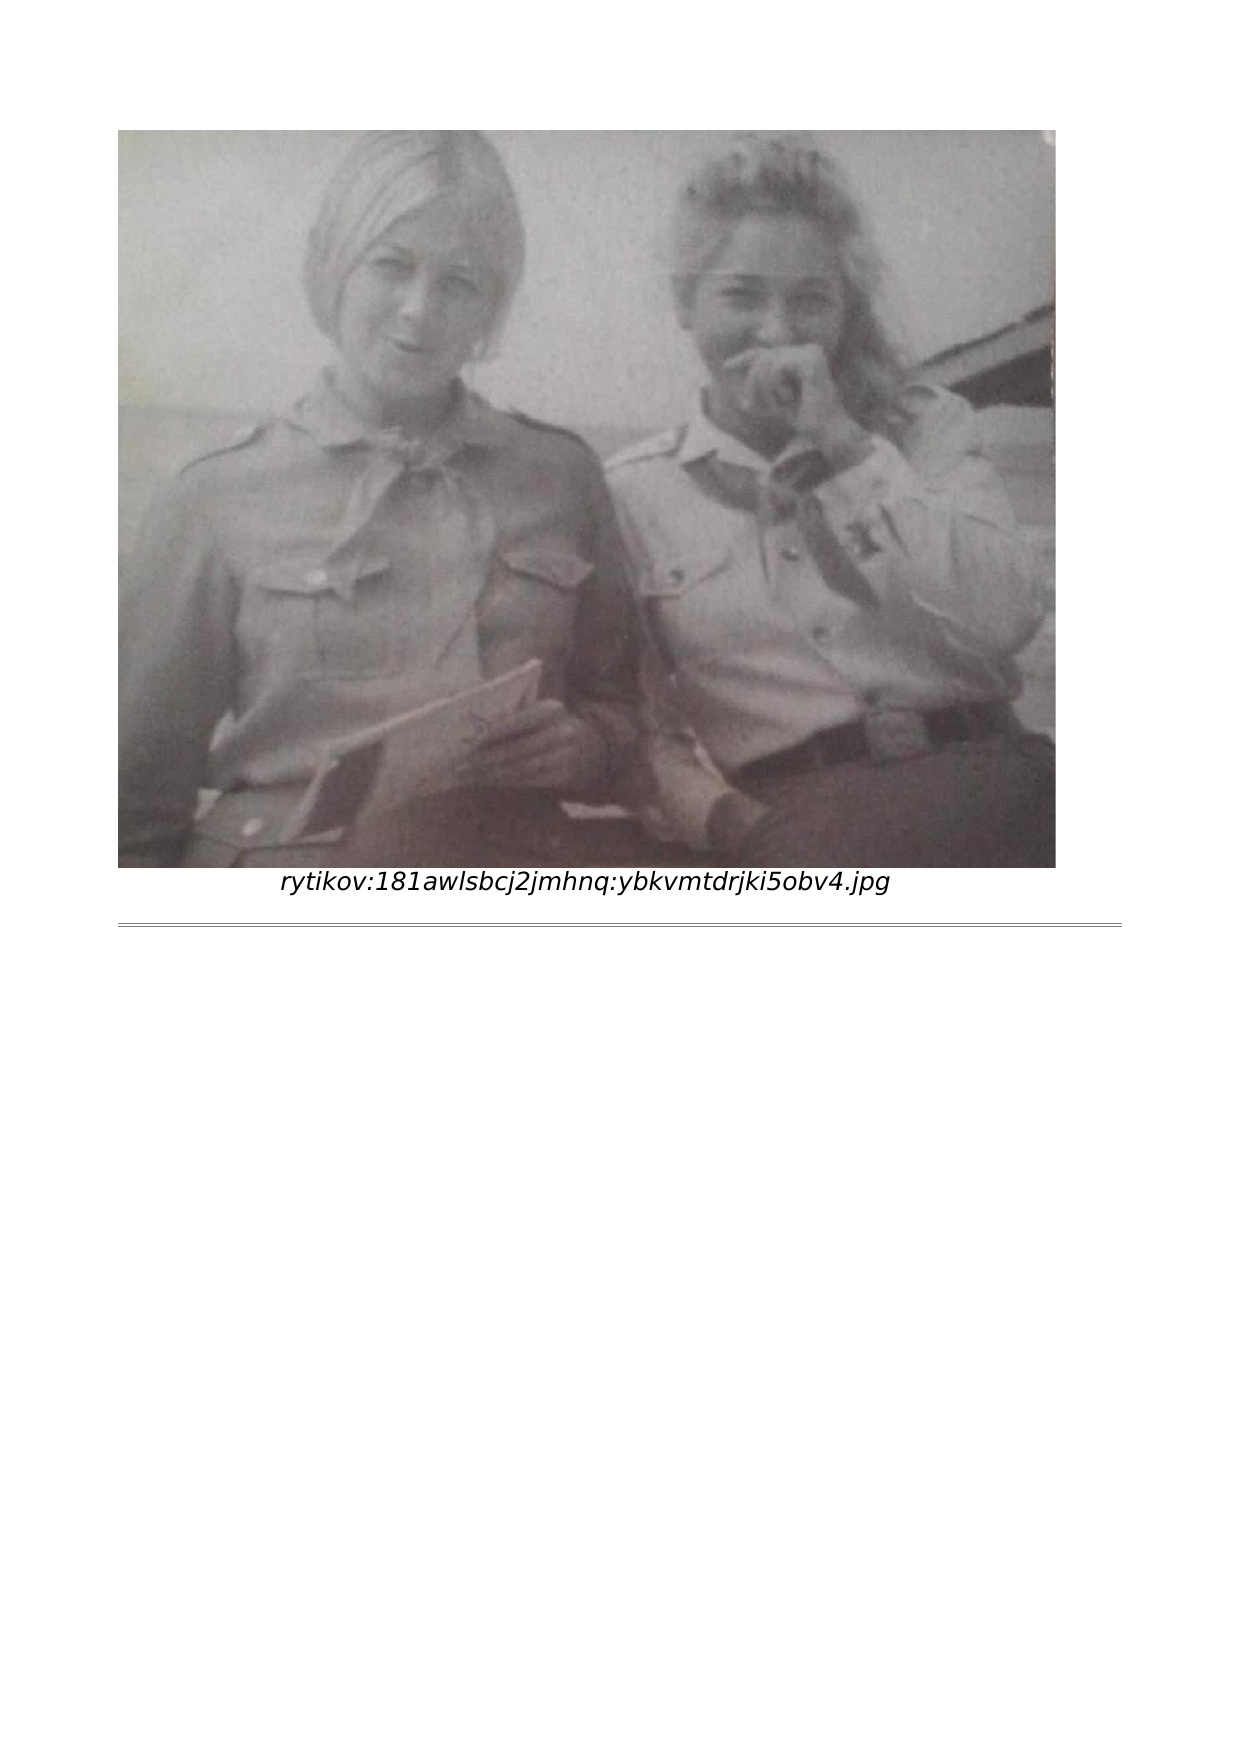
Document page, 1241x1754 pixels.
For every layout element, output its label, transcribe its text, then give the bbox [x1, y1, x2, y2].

picture [118, 130, 1056, 868]
text rytikov:181awlsbcj2jmhnq:ybkvmtdrjki5obv4.jpg [118, 868, 1056, 896]
